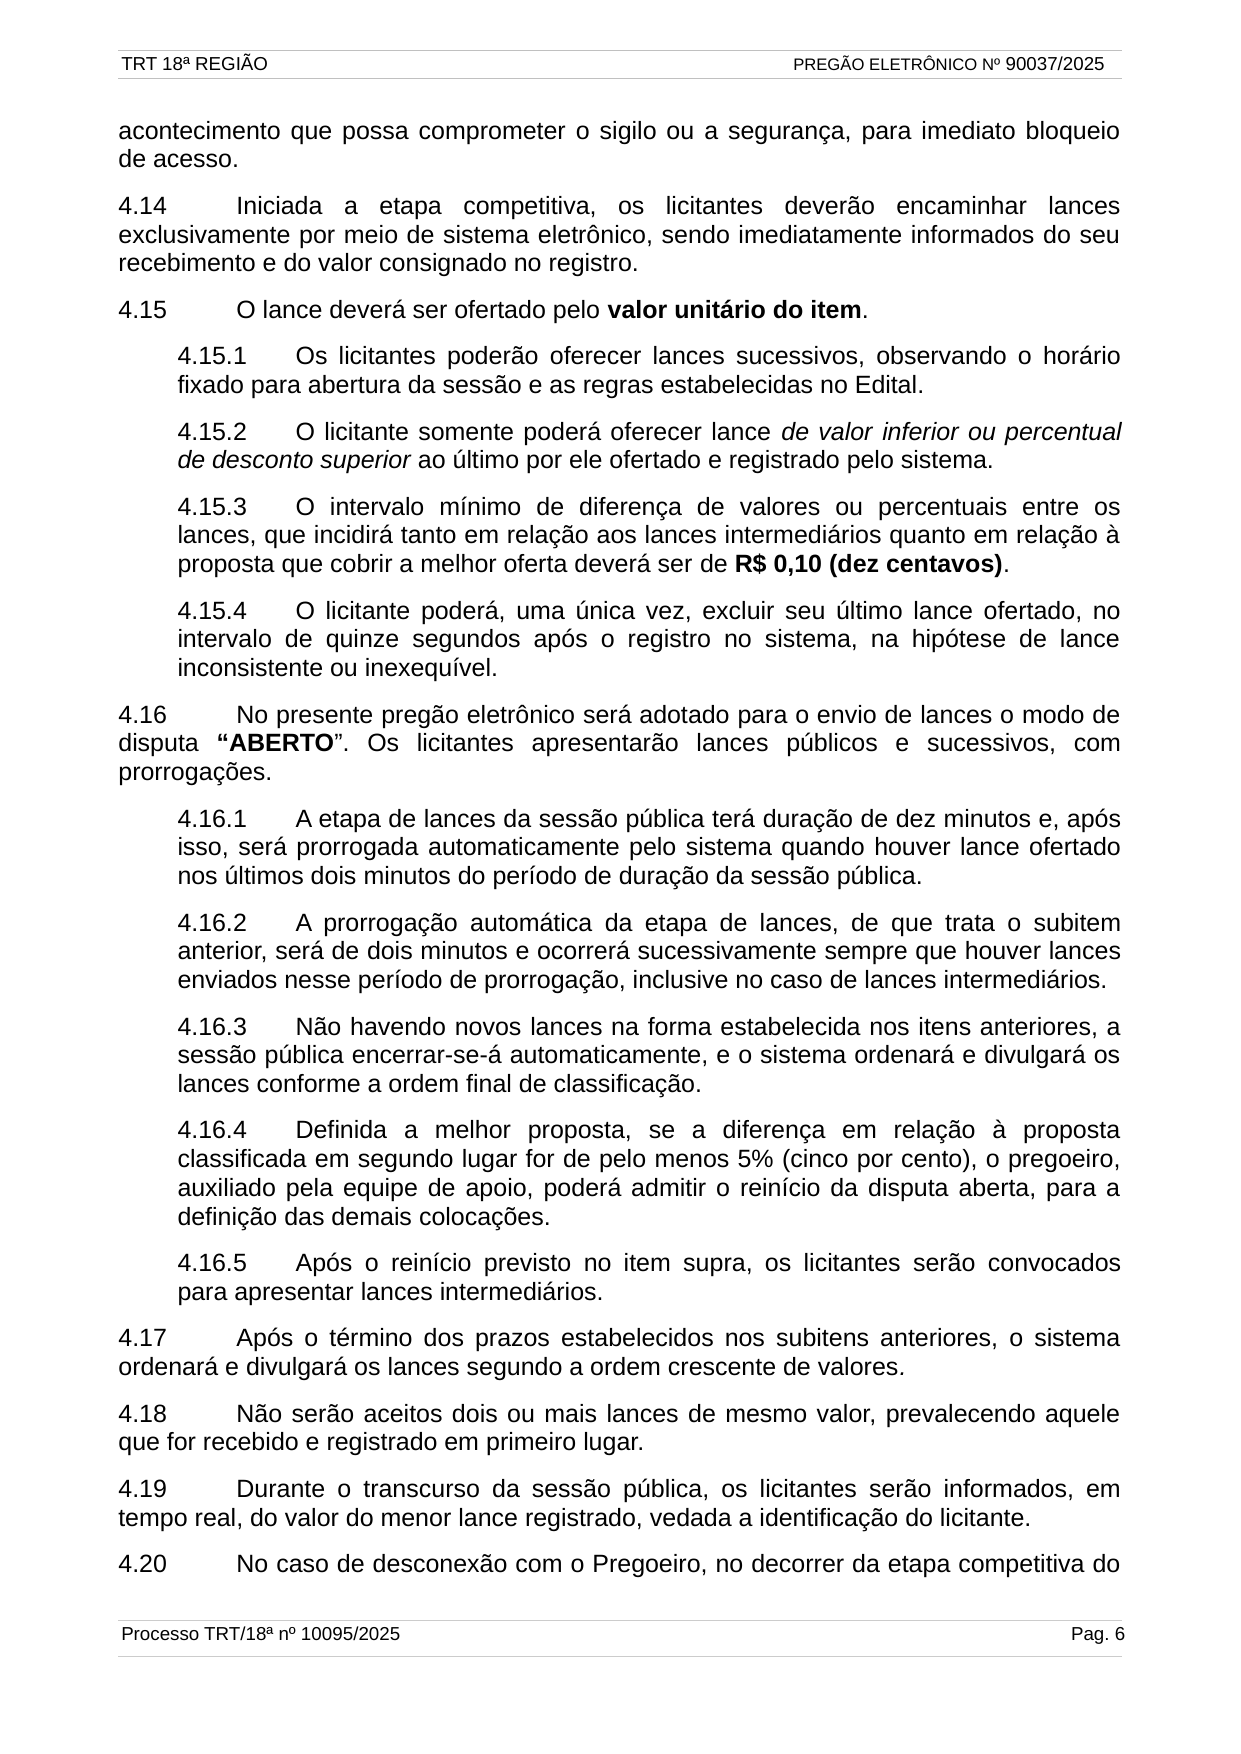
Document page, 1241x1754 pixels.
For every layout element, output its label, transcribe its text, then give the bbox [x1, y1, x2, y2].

text 4.14 Iniciada a etapa competitiva, os licitantes deverão encaminhar lances exclusivamente por meio de sistema eletrônico, sendo imediatamente informados do seu recebimento e do valor consignado no registro. [118, 191, 1122, 277]
text 4.15.4 O licitante poderá, uma única vez, excluir seu último lance ofertado, no intervalo de quinze segundos após o registro no sistema, na hipótese de lance inconsistente ou inexequível. [177, 596, 1122, 682]
text 4.15.2 O licitante somente poderá oferecer lance de valor inferior ou percentual de desconto superior ao último por ele ofertado e registrado pelo sistema. [177, 416, 1122, 474]
text 4.16.5 Após o reinício previsto no item supra, os licitantes serão convocados para apresentar lances intermediários. [177, 1248, 1122, 1306]
text 4.15.1 Os licitantes poderão oferecer lances sucessivos, observando o horário fixado para abertura da sessão e as regras estabelecidas no Edital. [177, 341, 1122, 399]
text 4.16.3 Não havendo novos lances na forma estabelecida nos itens anteriores, a sessão pública encerrar-se-á automaticamente, e o sistema ordenará e divulgará os lances conforme a ordem final de classificação. [177, 1011, 1122, 1098]
text 4.15.3 O intervalo mínimo de diferença de valores ou percentuais entre os lances, que incidirá tanto em relação aos lances intermediários quanto em relação à proposta que cobrir a melhor oferta deverá ser de R$ 0,10 (dez centavos). [177, 492, 1122, 578]
text 4.19 Durante o transcurso da sessão pública, os licitantes serão informados, em tempo real, do valor do menor lance registrado, vedada a identificação do licitante. [118, 1474, 1122, 1531]
text 4.20 No caso de desconexão com o Pregoeiro, no decorrer da etapa competitiva do [118, 1549, 1122, 1578]
text 4.17 Após o término dos prazos estabelecidos nos subitens anteriores, o sistema ordenará e divulgará os lances segundo a ordem crescente de valores. [118, 1323, 1122, 1381]
text 4.18 Não serão aceitos dois ou mais lances de mesmo valor, prevalecendo aquele que for recebido e registrado em primeiro lugar. [118, 1398, 1122, 1456]
text 4.15 O lance deverá ser ofertado pelo valor unitário do item. [118, 295, 1122, 323]
text 4.16.2 A prorrogação automática da etapa de lances, de que trata o subitem anterior, será de dois minutos e ocorrerá sucessivamente sempre que houver lances enviados nesse período de prorrogação, inclusive no caso de lances intermediários. [177, 907, 1122, 994]
text 4.16.4 Definida a melhor proposta, se a diferença em relação à proposta classificada em segundo lugar for de pelo menos 5% (cinco por cento), o pregoeiro, auxiliado pela equipe de apoio, poderá admitir o reinício da disputa aberta, para a definição das demais colocações. [177, 1115, 1122, 1230]
text 4.16.1 A etapa de lances da sessão pública terá duração de dez minutos e, após isso, será prorrogada automaticamente pelo sistema quando houver lance ofertado nos últimos dois minutos do período de duração da sessão pública. [177, 803, 1122, 890]
text 4.16 No presente pregão eletrônico será adotado para o envio de lances o modo de disputa “ABERTO”. Os licitantes apresentarão lances públicos e sucessivos, com prorrogações. [118, 699, 1122, 786]
text acontecimento que possa comprometer o sigilo ou a segurança, para imediato bloqueio de acesso. [118, 116, 1122, 173]
